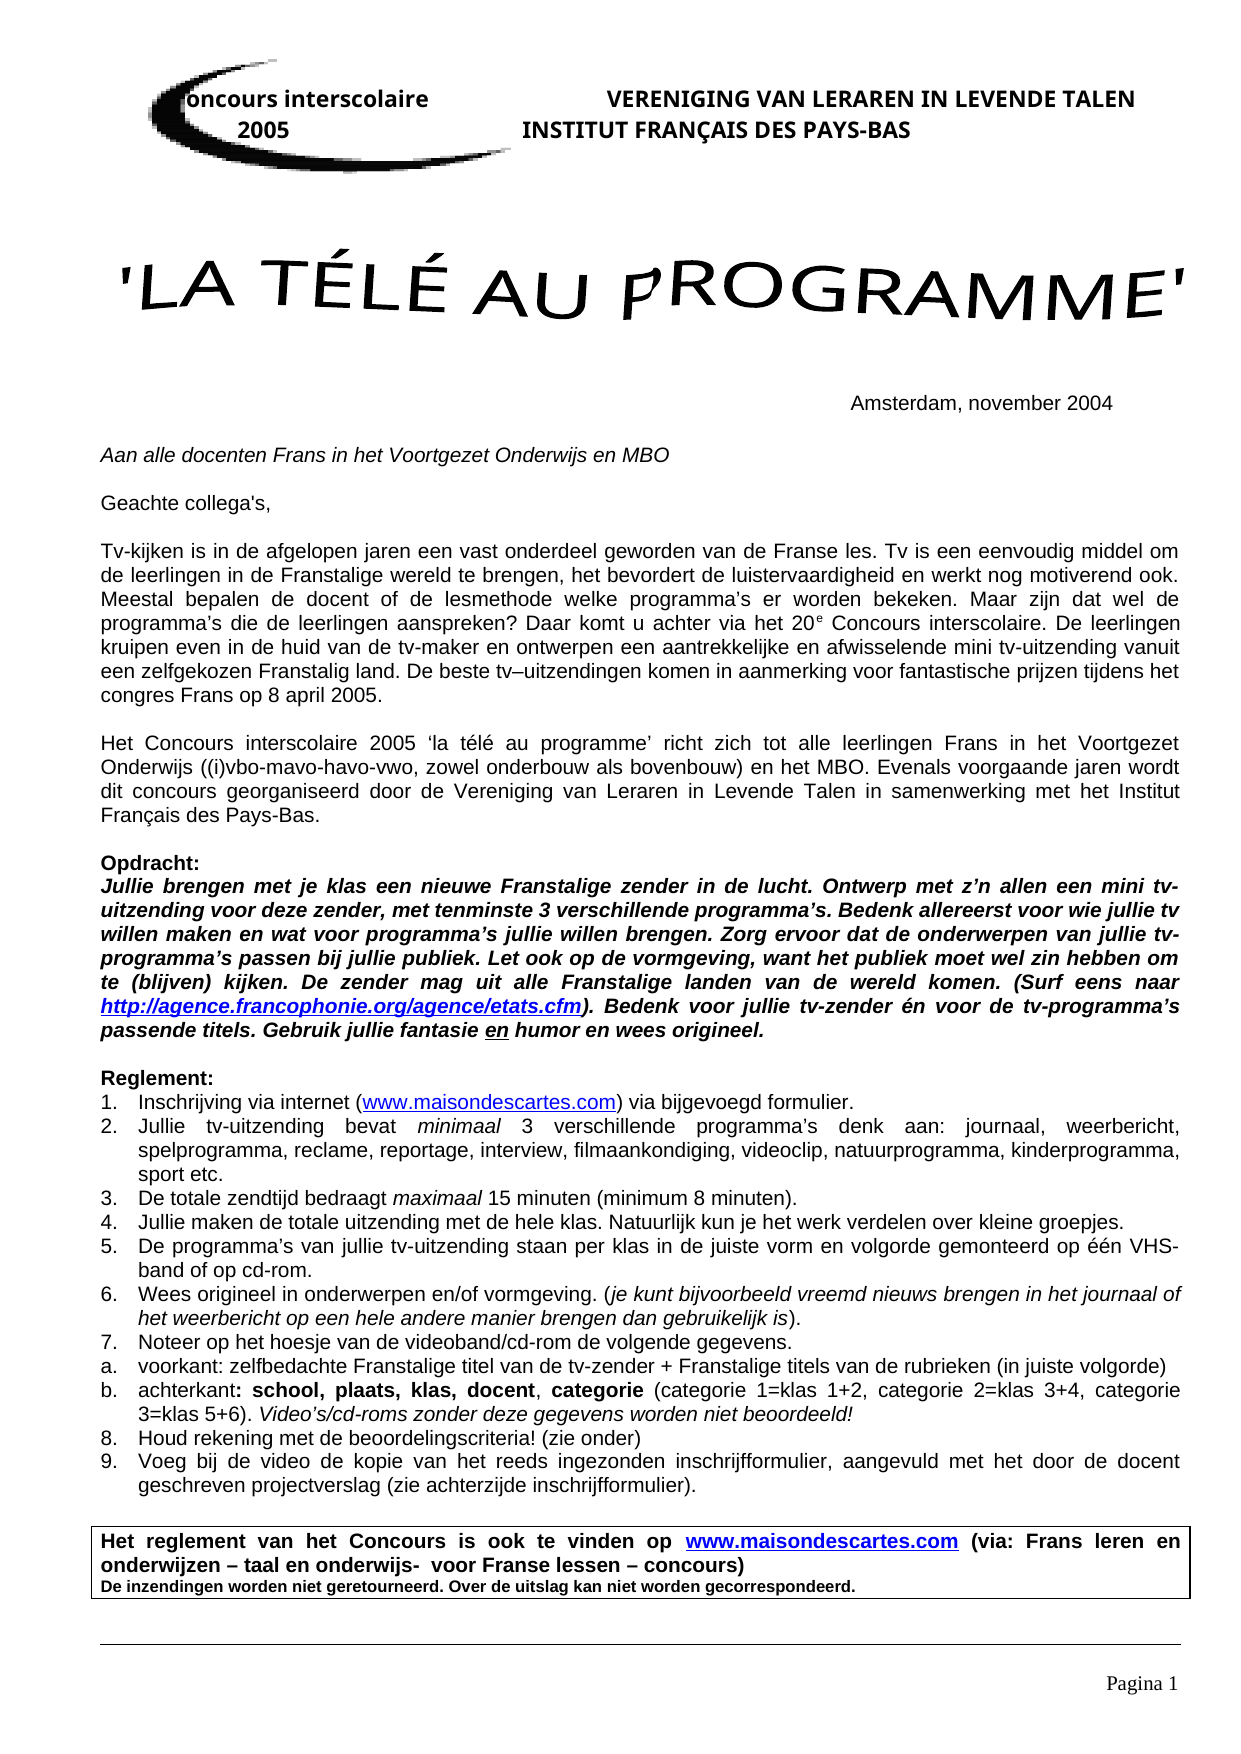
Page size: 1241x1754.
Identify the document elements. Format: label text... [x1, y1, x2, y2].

text Geachte collega's, [100, 491, 1181, 515]
list Voeg bij de video de kopie van het reeds ingezonden inschrijfformulier, aangevuld met het door de docent geschreven projectverslag (zie achterzijde inschrijfformulier). [100, 1449, 1181, 1497]
list achterkant: school, plaats, klas, docent, categorie (categorie 1=klas 1+2, categorie 2=klas 3+4, categorie 3=klas 5+6). Video’s/cd-roms zonder deze gegevens worden niet beoordeeld! [100, 1377, 1181, 1425]
list Jullie maken de totale uitzending met de hele klas. Natuurlijk kun je het werk verdelen over kleine groepjes. [100, 1210, 1181, 1234]
list De totale zendtijd bedraagt maximaal 15 minuten (minimum 8 minuten). [100, 1186, 1181, 1210]
list Noteer op het hoesje van de videoband/cd-rom de volgende gegevens. [100, 1329, 1181, 1353]
list De programma’s van jullie tv-uitzending staan per klas in de juiste vorm en volgorde gemonteerd op één VHS-band of op cd-rom. [100, 1234, 1181, 1282]
text Amsterdam, november 2004 [322, 390, 1181, 414]
text Aan alle docenten Frans in het Voortgezet Onderwijs en MBO [100, 443, 1181, 467]
list Houd rekening met de beoordelingscriteria! (zie onder) [100, 1425, 1181, 1449]
text Het Concours interscolaire 2005 ‘la télé au programme’ richt zich tot alle leerlingen Frans in het Voortgezet Onderwijs ((i)vbo-mavo-havo-vwo, zowel onderbouw als bovenbouw) en het MBO. Evenals voorgaande jaren wordt dit concours georganiseerd door de Vereniging van Leraren in Levende Talen in samenwerking met het Institut Français des Pays-Bas. [100, 731, 1181, 826]
text De inzendingen worden niet geretourneerd. Over de uitslag kan niet worden gecorrespondeerd. [92, 1574, 1189, 1598]
text Opdracht: [100, 850, 1181, 874]
text Tv-kijken is in de afgelopen jaren een vast onderdeel geworden van de Franse les. Tv is een eenvoudig middel om de leerlingen in de Franstalige wereld te brengen, het bevordert de luistervaardigheid en werkt nog motiverend ook. Meestal bepalen de docent of de lesmethode welke programma’s er worden bekeken. Maar zijn dat wel de programma’s die de leerlingen aanspreken? Daar komt u achter via het 20e Concours interscolaire. De leerlingen kruipen even in de huid van de tv-maker en ontwerpen een aantrekkelijke en afwisselende mini tv-uitzending vanuit een zelfgekozen Franstalig land. De beste tv–uitzendingen komen in aanmerking voor fantastische prijzen tijdens het congres Frans op 8 april 2005. [100, 539, 1181, 707]
list Inschrijving via internet (www.maisondescartes.com) via bijgevoegd formulier. [100, 1090, 1181, 1114]
text Jullie brengen met je klas een nieuwe Franstalige zender in de lucht. Ontwerp met z’n allen een mini tv-uitzending voor deze zender, met tenminste 3 verschillende programma’s. Bedenk allereerst voor wie jullie tv willen maken en wat voor programma’s jullie willen brengen. Zorg ervoor dat de onderwerpen van jullie tv-programma’s passen bij jullie publiek. Let ook op de vormgeving, want het publiek moet wel zin hebben om te (blijven) kijken. De zender mag uit alle Franstalige landen van de wereld komen. (Surf eens naar http://agence.francophonie.org/agence/etats.cfm). Bedenk voor jullie tv-zender én voor de tv-programma’s passende titels. Gebruik jullie fantasie en humor en wees origineel. [100, 874, 1181, 1042]
text Reglement: [100, 1066, 1181, 1090]
list Wees origineel in onderwerpen en/of vormgeving. (je kunt bijvoorbeeld vreemd nieuws brengen in het journaal of het weerbericht op een hele andere manier brengen dan gebruikelijk is). [100, 1282, 1181, 1329]
list Jullie tv-uitzending bevat minimaal 3 verschillende programma’s denk aan: journaal, weerbericht, spelprogramma, reclame, reportage, interview, filmaankondiging, videoclip, natuurprogramma, kinderprogramma, sport etc. [100, 1114, 1181, 1186]
list voorkant: zelfbedachte Franstalige titel van de tv-zender + Franstalige titels van de rubrieken (in juiste volgorde) [100, 1353, 1181, 1377]
text Het reglement van het Concours is ook te vinden op www.maisondescartes.com (via: Frans leren en onderwijzen – taal en onderwijs- voor Franse lessen – concours) [92, 1527, 1189, 1574]
